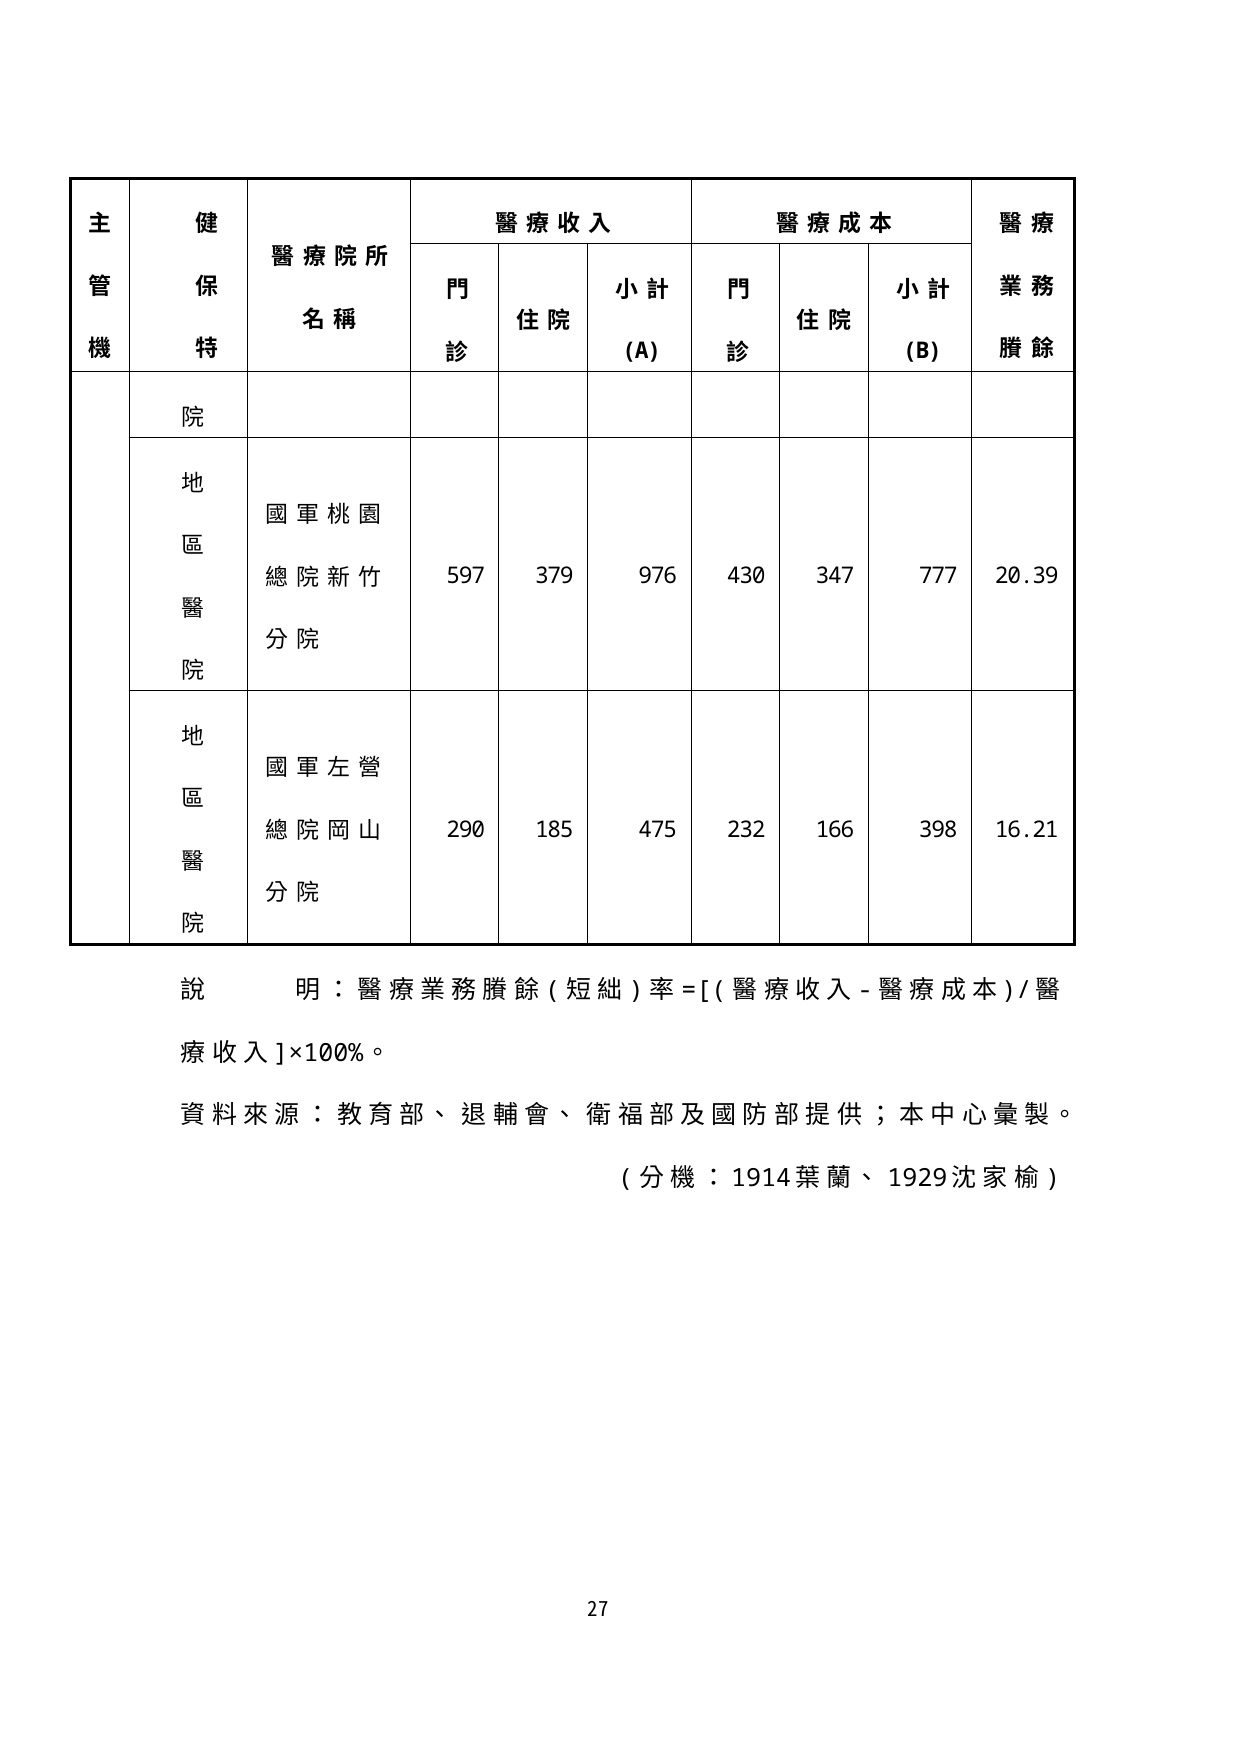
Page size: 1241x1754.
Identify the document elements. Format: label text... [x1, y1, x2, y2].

table_header 健保特約類別 [130, 180, 247, 371]
table_cell 16.21 [972, 691, 1073, 943]
table_header 醫療業務賸餘(短絀)率 (A-B)/A [972, 180, 1073, 371]
table_cell 597 [411, 438, 498, 690]
table_cell 24.25 [972, 372, 1073, 437]
table_cell 430 [692, 438, 779, 690]
table_cell 379 [499, 438, 587, 690]
table_cell 976 [588, 438, 691, 690]
table_cell 小計(A) [588, 244, 691, 371]
table_cell 國軍左營總院岡山分院 [248, 691, 410, 943]
table_header 醫療成本 [692, 180, 971, 243]
table_cell [411, 372, 498, 437]
table_cell 門診 [411, 244, 498, 371]
table_cell 398 [869, 691, 971, 943]
text 資料來源：教育部、退輔會、衛福部及國防部提供；本中心彙製。 [59, 1071, 1063, 1133]
table_cell 290 [411, 691, 498, 943]
table_header 醫療收入 [411, 180, 691, 243]
table_cell 166 [780, 691, 868, 943]
table_header 醫療院所名稱 [248, 180, 410, 371]
table_cell 地區醫院 [130, 691, 247, 943]
table_cell 地區醫院 [130, 372, 247, 437]
table_cell 門診 [692, 244, 779, 371]
table_cell 777 [869, 438, 971, 690]
table_cell 20.39 [972, 438, 1073, 690]
text 說 明：醫療業務賸餘(短絀)率=[(醫療收入-醫療成本)/醫療收入]×100%。 [59, 946, 1063, 1071]
table_cell [692, 372, 779, 437]
table_cell [588, 372, 691, 437]
table_cell 國防部 [72, 372, 129, 943]
table_cell 232 [692, 691, 779, 943]
table_cell 347 [780, 438, 868, 690]
table_header 主管機關 [72, 180, 129, 371]
table_cell 住院 [780, 244, 868, 371]
table_cell 小計(B) [869, 244, 971, 371]
table_cell 國軍桃園總院新竹分院 [248, 438, 410, 690]
table_cell [780, 372, 868, 437]
table_cell [499, 372, 587, 437]
table_cell 住院 [499, 244, 587, 371]
table_cell [869, 372, 971, 437]
table_cell [248, 372, 410, 437]
table_cell 185 [499, 691, 587, 943]
table_cell 地區醫院 [130, 438, 247, 690]
table_cell 475 [588, 691, 691, 943]
text (分機：1914葉蘭、1929沈家榆) [236, 1133, 1063, 1196]
